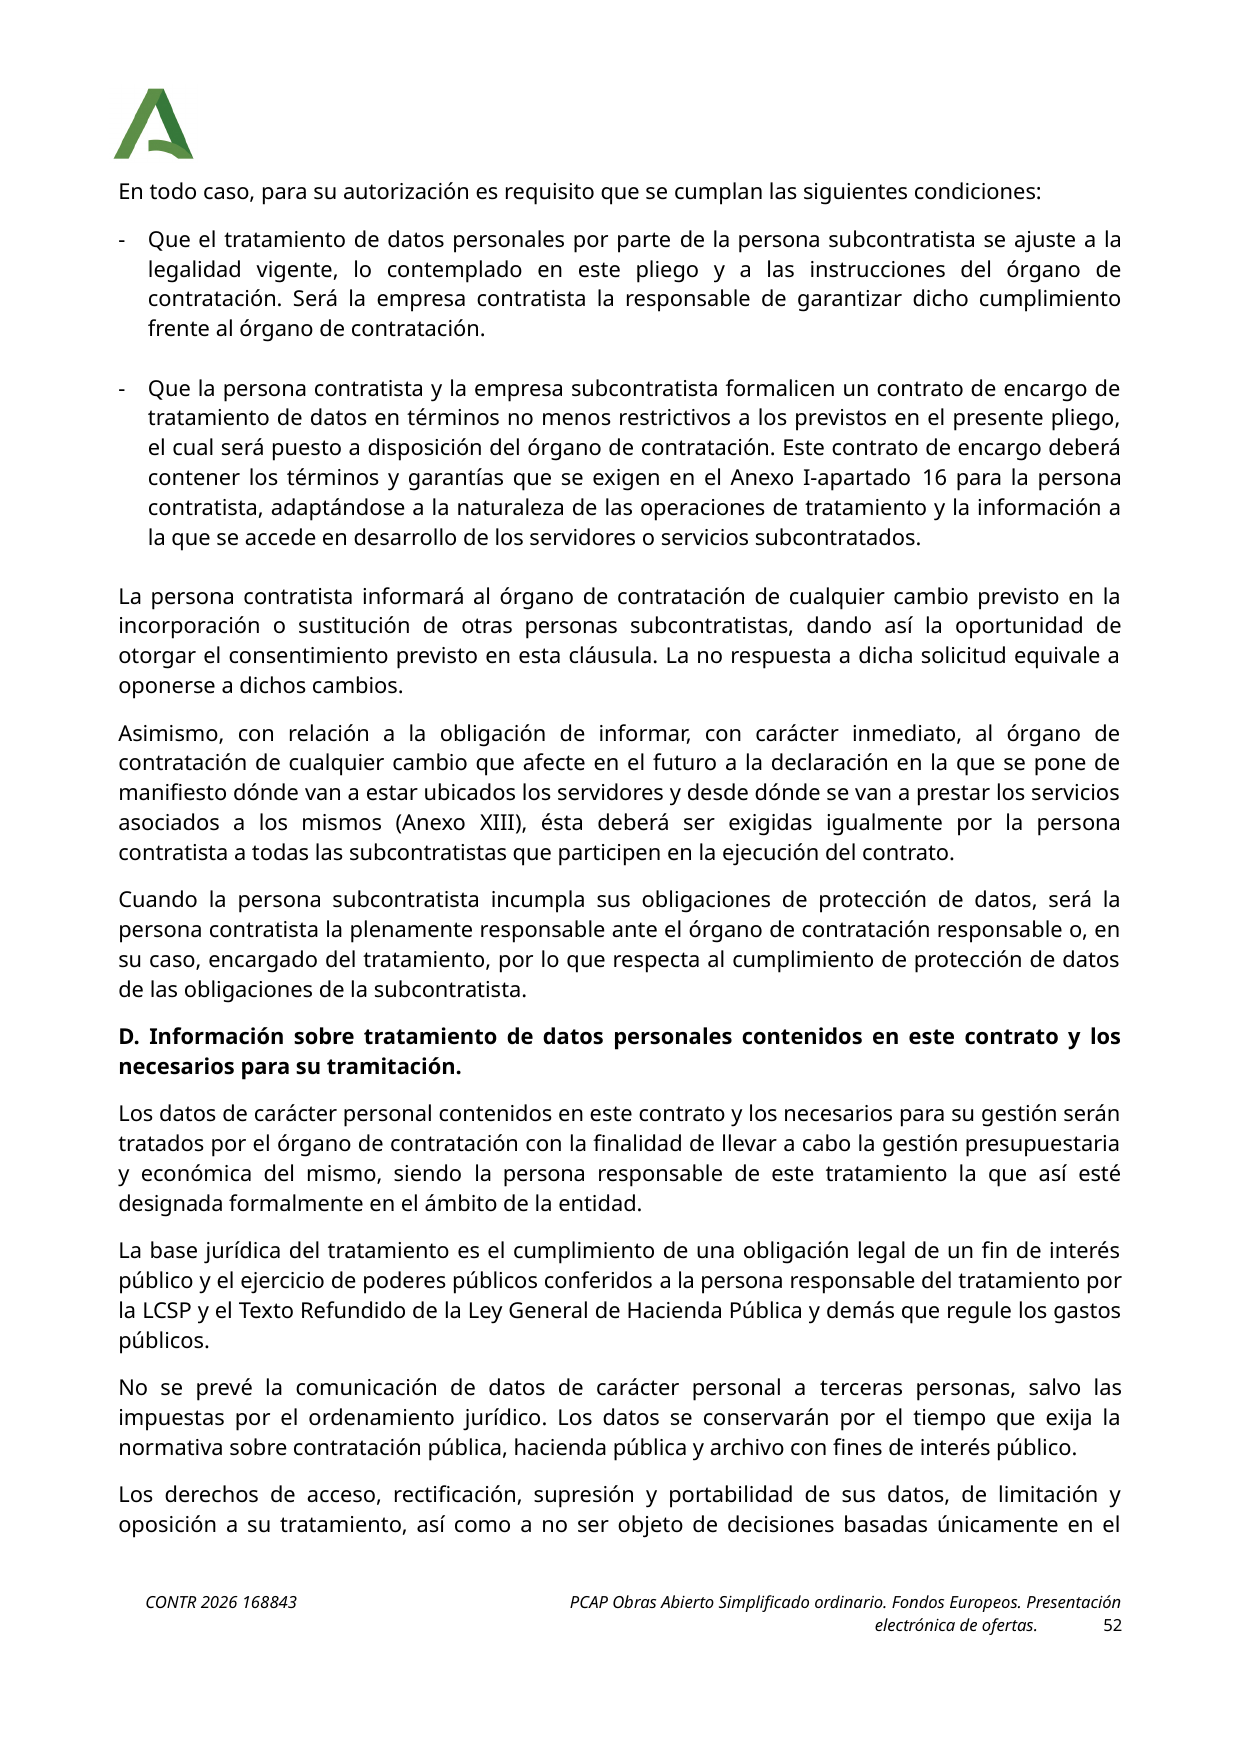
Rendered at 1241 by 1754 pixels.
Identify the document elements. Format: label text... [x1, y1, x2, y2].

text La persona contratista informará al órgano de contratación de cualquier cambio previsto en la incorporación o sustitución de otras personas subcontratistas, dando así la oportunidad de otorgar el consentimiento previsto en esta cláusula. La no respuesta a dicha solicitud equivale a oponerse a dichos cambios. [118, 581, 1122, 700]
text D. Información sobre tratamiento de datos personales contenidos en este contrato y los necesarios para su tramitación. [118, 1021, 1122, 1081]
text - Que el tratamiento de datos personales por parte de la persona subcontratista se ajuste a la legalidad vigente, lo contemplado en este pliego y a las instrucciones del órgano de contratación. Será la empresa contratista la responsable de garantizar dicho cumplimiento frente al órgano de contratación. [118, 224, 1122, 343]
text Los derechos de acceso, rectificación, supresión y portabilidad de sus datos, de limitación y oposición a su tratamiento, así como a no ser objeto de decisiones basadas únicamente en el [118, 1479, 1122, 1539]
text - Que la persona contratista y la empresa subcontratista formalicen un contrato de encargo de tratamiento de datos en términos no menos restrictivos a los previstos en el presente pliego, el cual será puesto a disposición del órgano de contratación. Este contrato de encargo deberá contener los términos y garantías que se exigen en el Anexo I-apartado 16 para la persona contratista, adaptándose a la naturaleza de las operaciones de tratamiento y la información a la que se accede en desarrollo de los servidores o servicios subcontratados. [118, 372, 1122, 551]
picture [109, 84, 198, 163]
text Cuando la persona subcontratista incumpla sus obligaciones de protección de datos, será la persona contratista la plenamente responsable ante el órgano de contratación responsable o, en su caso, encargado del tratamiento, por lo que respecta al cumplimiento de protección de datos de las obligaciones de la subcontratista. [118, 884, 1122, 1003]
text En todo caso, para su autorización es requisito que se cumplan las siguientes condiciones: [118, 176, 1122, 206]
text Los datos de carácter personal contenidos en este contrato y los necesarios para su gestión serán tratados por el órgano de contratación con la finalidad de llevar a cabo la gestión presupuestaria y económica del mismo, siendo la persona responsable de este tratamiento la que así esté designada formalmente en el ámbito de la entidad. [118, 1098, 1122, 1218]
text La base jurídica del tratamiento es el cumplimiento de una obligación legal de un fin de interés público y el ejercicio de poderes públicos conferidos a la persona responsable del tratamiento por la LCSP y el Texto Refundido de la Ley General de Hacienda Pública y demás que regule los gastos públicos. [118, 1235, 1122, 1354]
text Asimismo, con relación a la obligación de informar, con carácter inmediato, al órgano de contratación de cualquier cambio que afecte en el futuro a la declaración en la que se pone de manifiesto dónde van a estar ubicados los servidores y desde dónde se van a prestar los servicios asociados a los mismos (Anexo XIII), ésta deberá ser exigidas igualmente por la persona contratista a todas las subcontratistas que participen en la ejecución del contrato. [118, 718, 1122, 867]
text No se prevé la comunicación de datos de carácter personal a terceras personas, salvo las impuestas por el ordenamiento jurídico. Los datos se conservarán por el tiempo que exija la normativa sobre contratación pública, hacienda pública y archivo con fines de interés público. [118, 1372, 1122, 1462]
